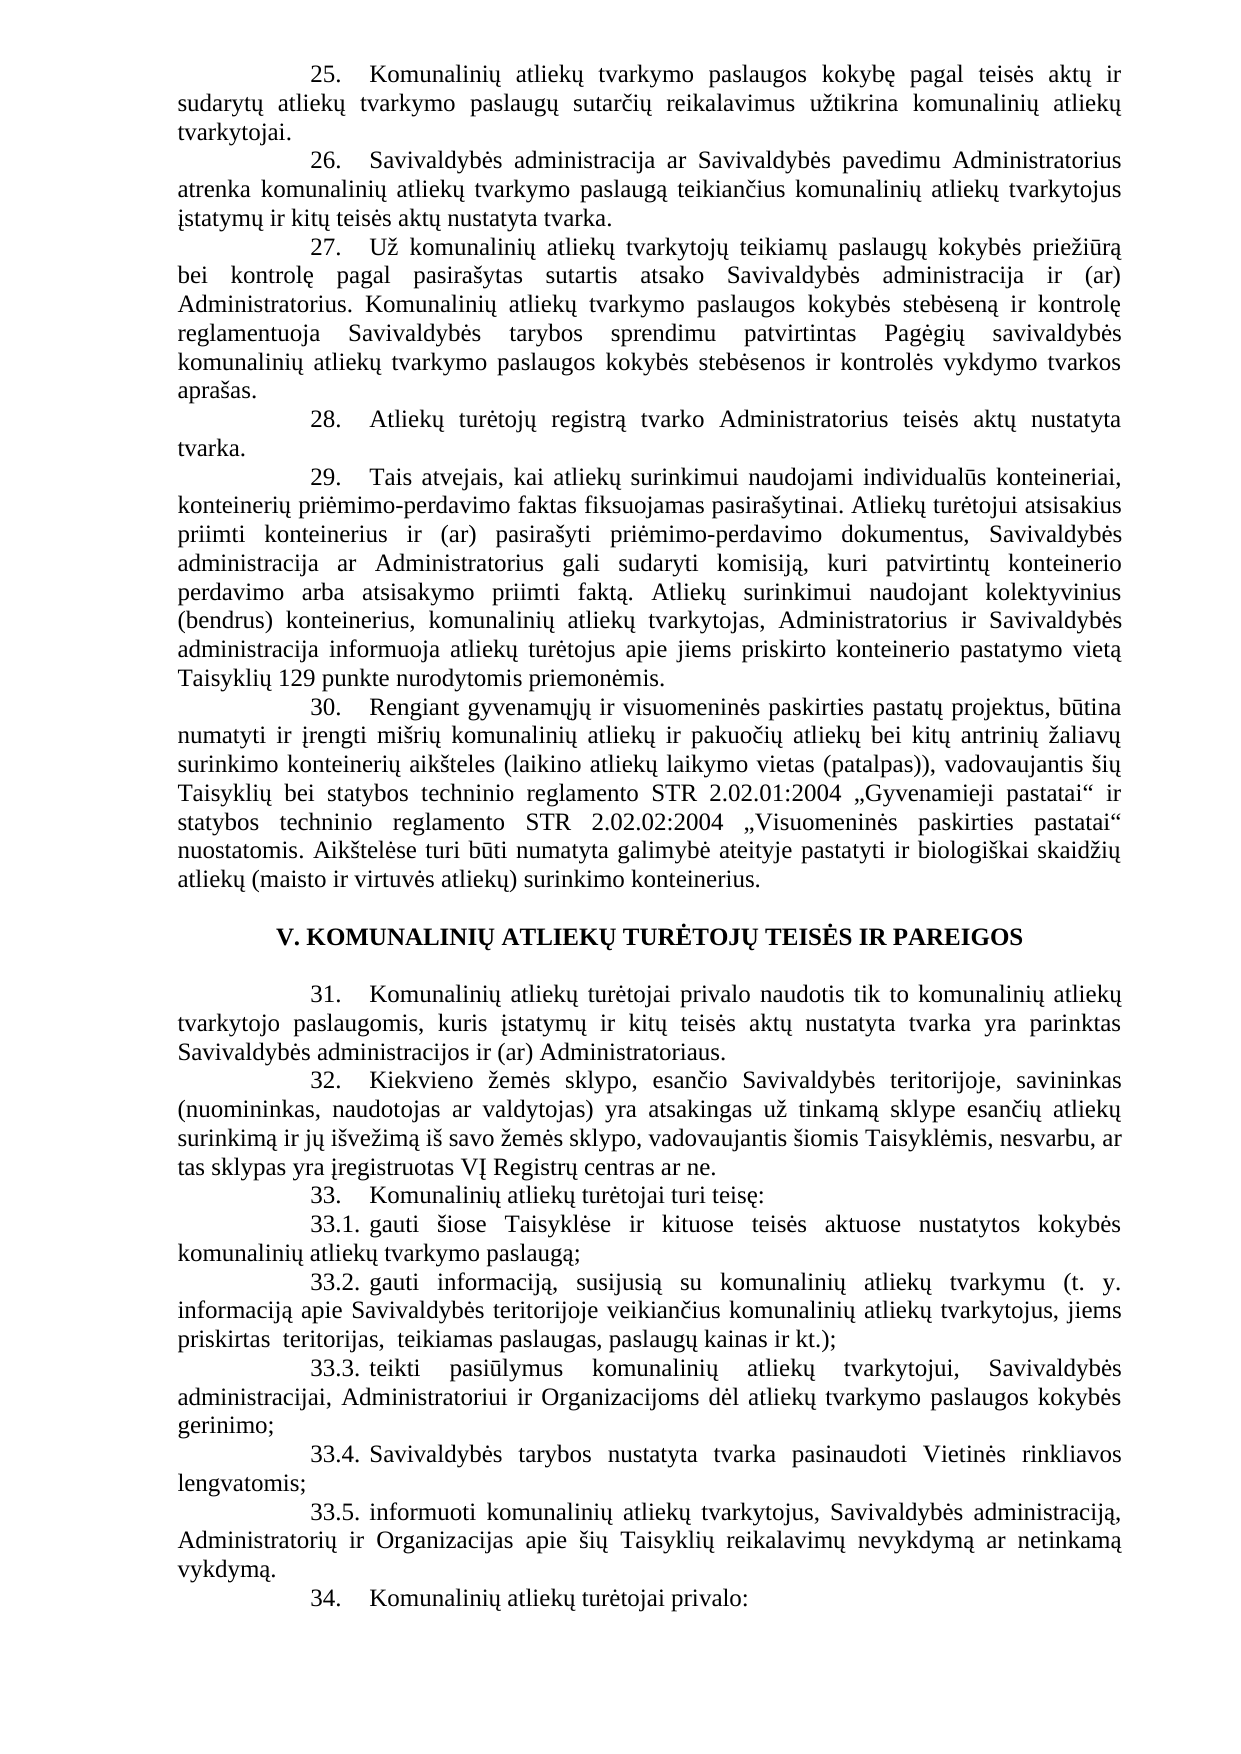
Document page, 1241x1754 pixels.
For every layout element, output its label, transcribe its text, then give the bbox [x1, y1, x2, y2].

text 33.1. gauti šiose Taisyklėse ir kituose teisės aktuose nustatytos kokybės komunalinių atliekų tvarkymo paslaugą; [177, 1209, 1122, 1267]
text 27. Už komunalinių atliekų tvarkytojų teikiamų paslaugų kokybės priežiūrą bei kontrolę pagal pasirašytas sutartis atsako Savivaldybės administracija ir (ar) Administratorius. Komunalinių atliekų tvarkymo paslaugos kokybės stebėseną ir kontrolę reglamentuoja Savivaldybės tarybos sprendimu patvirtintas Pagėgių savivaldybės komunalinių atliekų tvarkymo paslaugos kokybės stebėsenos ir kontrolės vykdymo tvarkos aprašas. [177, 232, 1122, 404]
text 29. Tais atvejais, kai atliekų surinkimui naudojami individualūs konteineriai, konteinerių priėmimo-perdavimo faktas fiksuojamas pasirašytinai. Atliekų turėtojui atsisakius priimti konteinerius ir (ar) pasirašyti priėmimo-perdavimo dokumentus, Savivaldybės administracija ar Administratorius gali sudaryti komisiją, kuri patvirtintų konteinerio perdavimo arba atsisakymo priimti faktą. Atliekų surinkimui naudojant kolektyvinius (bendrus) konteinerius, komunalinių atliekų tvarkytojas, Administratorius ir Savivaldybės administracija informuoja atliekų turėtojus apie jiems priskirto konteinerio pastatymo vietą Taisyklių 129 punkte nurodytomis priemonėmis. [177, 462, 1122, 692]
text 33.4. Savivaldybės tarybos nustatyta tvarka pasinaudoti Vietinės rinkliavos lengvatomis; [177, 1439, 1122, 1497]
text 31. Komunalinių atliekų turėtojai privalo naudotis tik to komunalinių atliekų tvarkytojo paslaugomis, kuris įstatymų ir kitų teisės aktų nustatyta tvarka yra parinktas Savivaldybės administracijos ir (ar) Administratoriaus. [177, 979, 1122, 1065]
text 33.3. teikti pasiūlymus komunalinių atliekų tvarkytojui, Savivaldybės administracijai, Administratoriui ir Organizacijoms dėl atliekų tvarkymo paslaugos kokybės gerinimo; [177, 1353, 1122, 1439]
text 33. Komunalinių atliekų turėtojai turi teisę: [177, 1180, 1122, 1209]
text 26. Savivaldybės administracija ar Savivaldybės pavedimu Administratorius atrenka komunalinių atliekų tvarkymo paslaugą teikiančius komunalinių atliekų tvarkytojus įstatymų ir kitų teisės aktų nustatyta tvarka. [177, 145, 1122, 232]
text 32. Kiekvieno žemės sklypo, esančio Savivaldybės teritorijoje, savininkas (nuomininkas, naudotojas ar valdytojas) yra atsakingas už tinkamą sklype esančių atliekų surinkimą ir jų išvežimą iš savo žemės sklypo, vadovaujantis šiomis Taisyklėmis, nesvarbu, ar tas sklypas yra įregistruotas VĮ Registrų centras ar ne. [177, 1065, 1122, 1180]
text V. KOMUNALINIŲ ATLIEKŲ TURĖTOJŲ TEISĖS IR PAREIGOS [177, 922, 1122, 950]
text 30. Rengiant gyvenamųjų ir visuomeninės paskirties pastatų projektus, būtina numatyti ir įrengti mišrių komunalinių atliekų ir pakuočių atliekų bei kitų antrinių žaliavų surinkimo konteinerių aikšteles (laikino atliekų laikymo vietas (patalpas)), vadovaujantis šių Taisyklių bei statybos techninio reglamento STR 2.02.01:2004 „Gyvenamieji pastatai“ ir statybos techninio reglamento STR 2.02.02:2004 „Visuomeninės paskirties pastatai“ nuostatomis. Aikštelėse turi būti numatyta galimybė ateityje pastatyti ir biologiškai skaidžių atliekų (maisto ir virtuvės atliekų) surinkimo konteinerius. [177, 692, 1122, 893]
text 33.2. gauti informaciją, susijusią su komunalinių atliekų tvarkymu (t. y. informaciją apie Savivaldybės teritorijoje veikiančius komunalinių atliekų tvarkytojus, jiems priskirtas teritorijas, teikiamas paslaugas, paslaugų kainas ir kt.); [177, 1267, 1122, 1353]
text 28. Atliekų turėtojų registrą tvarko Administratorius teisės aktų nustatyta tvarka. [177, 404, 1122, 462]
text 34. Komunalinių atliekų turėtojai privalo: [177, 1583, 1122, 1612]
text 33.5. informuoti komunalinių atliekų tvarkytojus, Savivaldybės administraciją, Administratorių ir Organizacijas apie šių Taisyklių reikalavimų nevykdymą ar netinkamą vykdymą. [177, 1497, 1122, 1583]
text 25. Komunalinių atliekų tvarkymo paslaugos kokybę pagal teisės aktų ir sudarytų atliekų tvarkymo paslaugų sutarčių reikalavimus užtikrina komunalinių atliekų tvarkytojai. [177, 59, 1122, 145]
